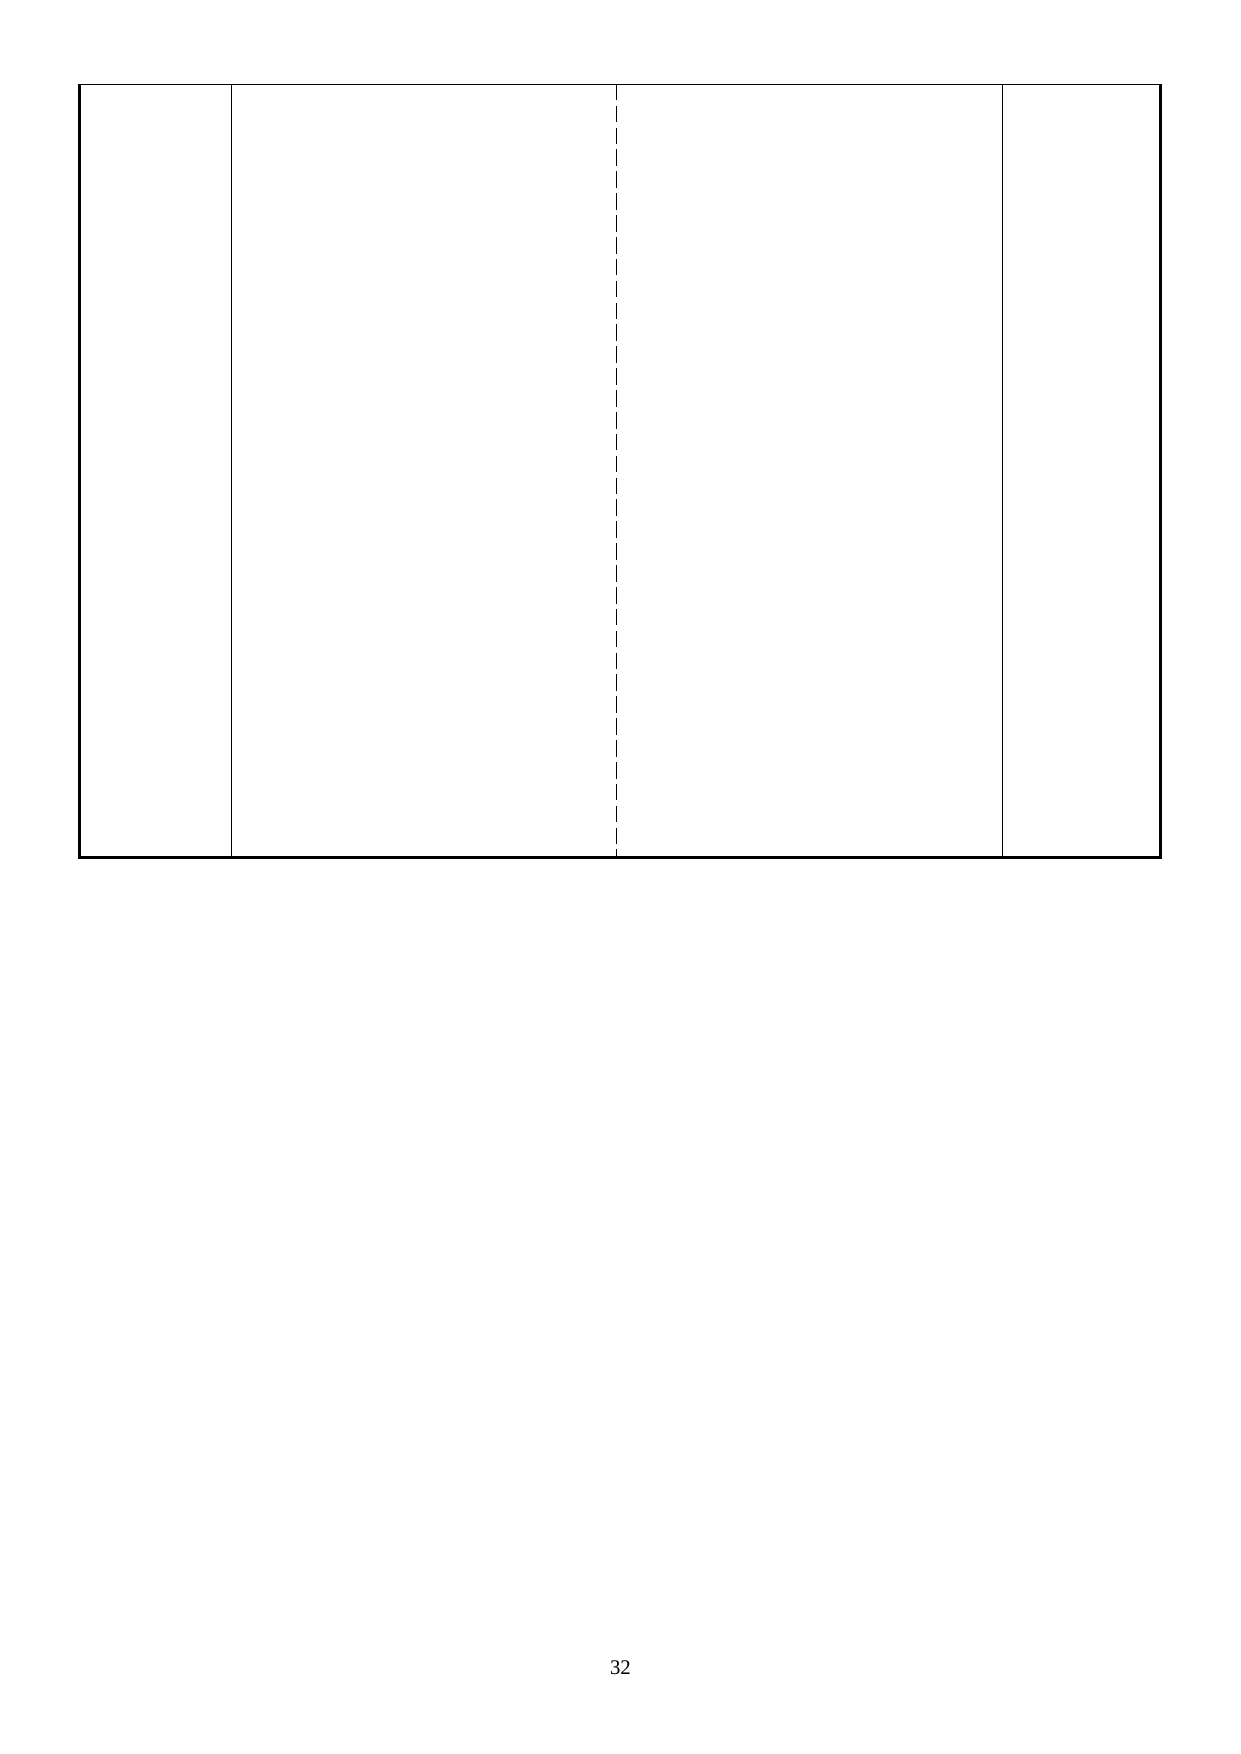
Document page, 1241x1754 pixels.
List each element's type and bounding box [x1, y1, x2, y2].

table_cell [1003, 85, 1159, 856]
table_cell [616, 85, 1002, 856]
table_cell [81, 85, 231, 856]
table_cell [232, 85, 616, 856]
